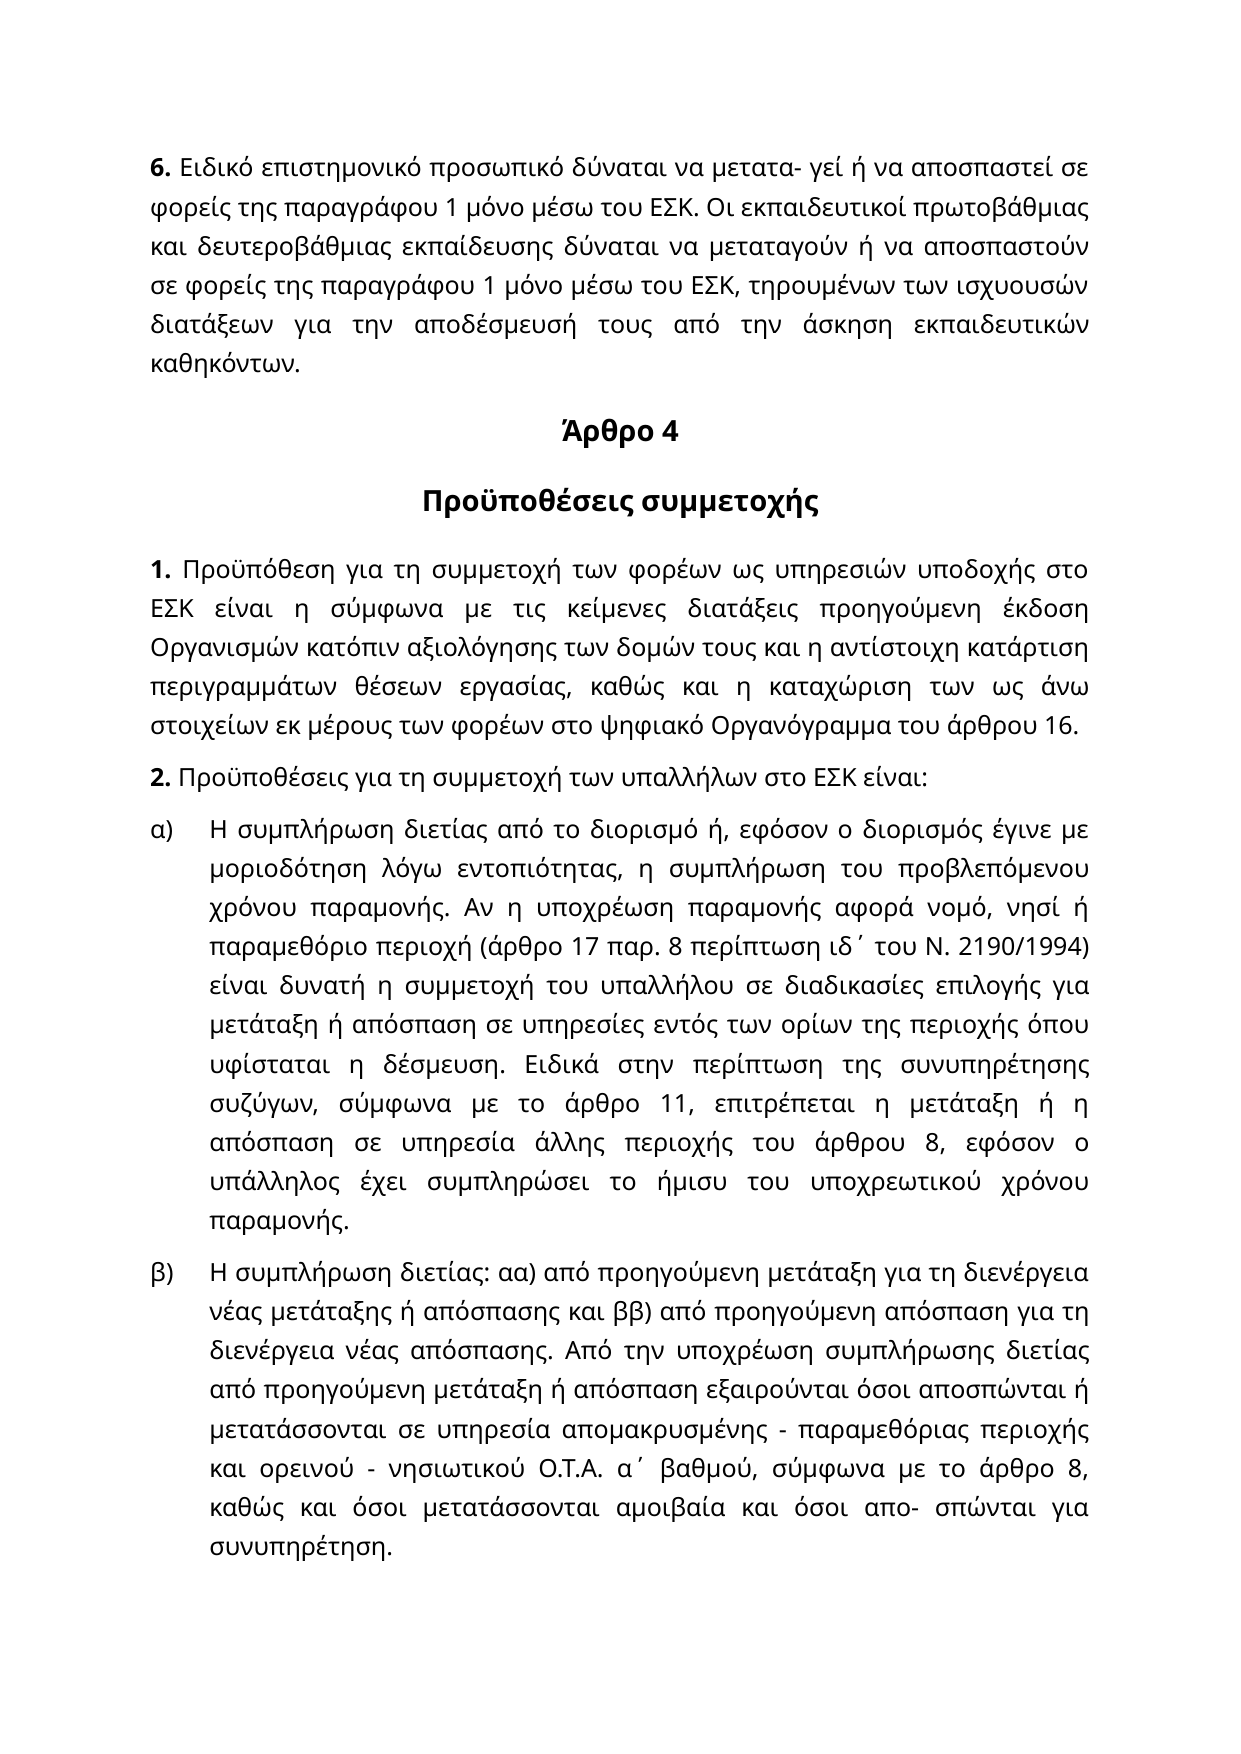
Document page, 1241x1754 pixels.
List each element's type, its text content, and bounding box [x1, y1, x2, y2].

subtitle Άρθρο 4 [150, 410, 1090, 450]
subtitle Προϋποθέσεις συμμετοχής [150, 481, 1090, 520]
text 6. Ειδικό επιστημονικό προσωπικό δύναται να μετατα- γεί ή να αποσπαστεί σε φορείς της παραγράφου 1 μόνο μέσω του ΕΣΚ. Οι εκπαιδευτικοί πρωτοβάθμιας και δευτεροβάθμιας εκπαίδευσης δύναται να μεταταγούν ή να αποσπαστούν σε φορείς της παραγράφου 1 μόνο μέσω του ΕΣΚ, τηρουμένων των ισχυουσών διατάξεων για την αποδέσμευσή τους από την άσκηση εκπαιδευτικών καθηκόντων. [150, 150, 1090, 380]
list β) Η συμπλήρωση διετίας: αα) από προηγούμενη μετάταξη για τη διενέργεια νέας μετάταξης ή απόσπασης και ββ) από προηγούμενη απόσπαση για τη διενέργεια νέας απόσπασης. Από την υποχρέωση συμπλήρωσης διετίας από προηγούμενη μετάταξη ή απόσπαση εξαιρούνται όσοι αποσπώνται ή μετατάσσονται σε υπηρεσία απομακρυσμένης - παραμεθόριας περιοχής και ορεινού - νησιωτικού Ο.Τ.Α. α΄ βαθμού, σύμφωνα με το άρθρο 8, καθώς και όσοι μετατάσσονται αμοιβαία και όσοι απο- σπώνται για συνυπηρέτηση. [150, 1254, 1090, 1563]
text 1. Προϋπόθεση για τη συμμετοχή των φορέων ως υπηρεσιών υποδοχής στο ΕΣΚ είναι η σύμφωνα με τις κείμενες διατάξεις προηγούμενη έκδοση Οργανισμών κατόπιν αξιολόγησης των δομών τους και η αντίστοιχη κατάρτιση περιγραμμάτων θέσεων εργασίας, καθώς και η καταχώριση των ως άνω στοιχείων εκ μέρους των φορέων στο ψηφιακό Οργανόγραμμα του άρθρου 16. [150, 551, 1090, 742]
text 2. Προϋποθέσεις για τη συμμετοχή των υπαλλήλων στο ΕΣΚ είναι: [150, 759, 1090, 794]
list α) Η συμπλήρωση διετίας από το διορισμό ή, εφόσον ο διορισμός έγινε με μοριοδότηση λόγω εντοπιότητας, η συμπλήρωση του προβλεπόμενου χρόνου παραμονής. Αν η υποχρέωση παραμονής αφορά νομό, νησί ή παραμεθόριο περιοχή (άρθρο 17 παρ. 8 περίπτωση ιδ΄ του N. 2190/1994) είναι δυνατή η συμμετοχή του υπαλλήλου σε διαδικασίες επιλογής για μετάταξη ή απόσπαση σε υπηρεσίες εντός των ορίων της περιοχής όπου υφίσταται η δέσμευση. Ειδικά στην περίπτωση της συνυπηρέτησης συζύγων, σύμφωνα με το άρθρο 11, επιτρέπεται η μετάταξη ή η απόσπαση σε υπηρεσία άλλης περιοχής του άρθρου 8, εφόσον ο υπάλληλος έχει συμπληρώσει το ήμισυ του υποχρεωτικού χρόνου παραμονής. [150, 811, 1090, 1237]
